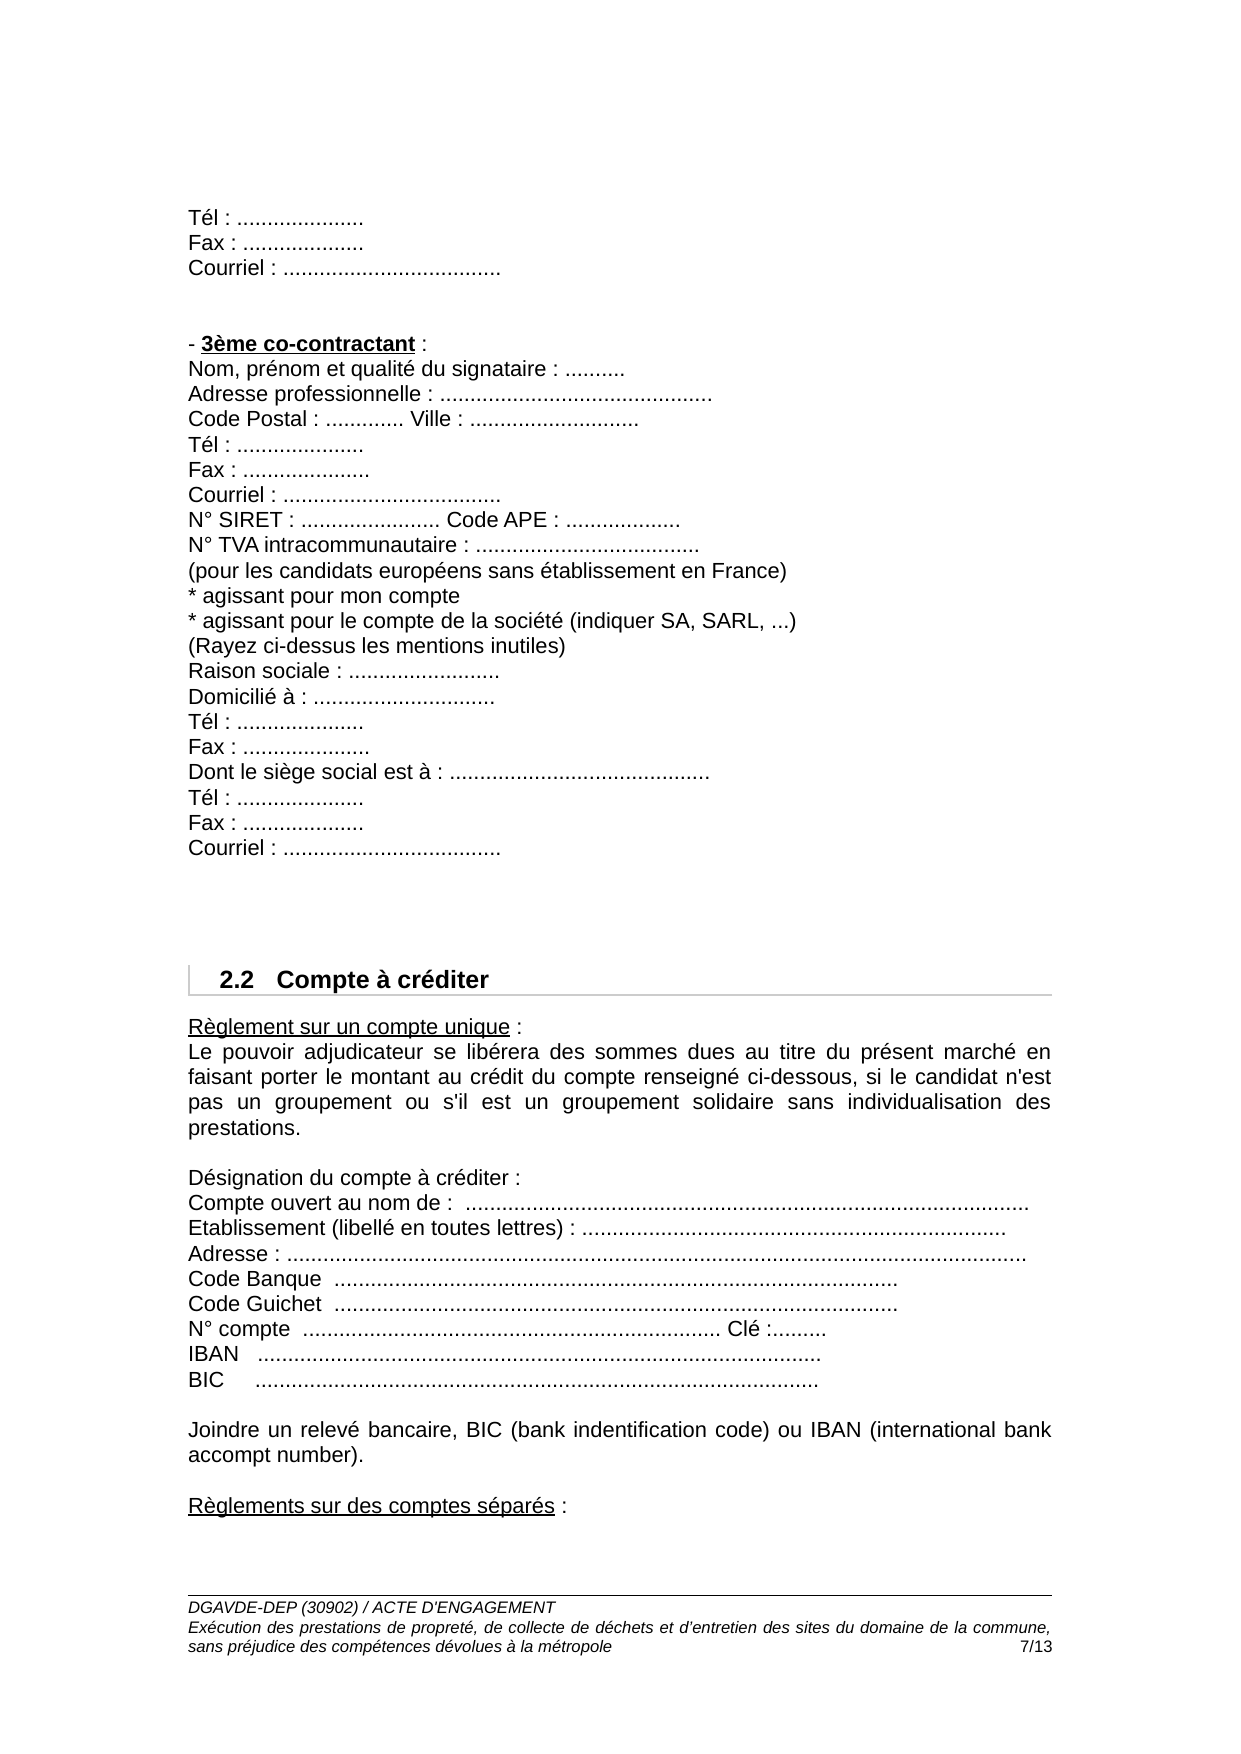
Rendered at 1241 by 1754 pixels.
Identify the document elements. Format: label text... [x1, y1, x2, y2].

text Règlements sur des comptes séparés : [188, 1493, 1052, 1518]
text Compte ouvert au nom de : ............................................................................................. [188, 1190, 1052, 1215]
text Code Postal : ............. Ville : ............................ [188, 406, 1052, 431]
text Code Banque ............................................................................................. [188, 1266, 1052, 1291]
text Adresse professionnelle : ............................................. [188, 381, 1052, 406]
text Etablissement (libellé en toutes lettres) : ...................................................................... [188, 1215, 1052, 1241]
text Tél : ..................... [188, 709, 1052, 734]
text Courriel : .................................... [188, 835, 1052, 860]
text Règlement sur un compte unique : [188, 1014, 1052, 1039]
text N° compte ..................................................................... Clé :......... [188, 1316, 1052, 1341]
text (pour les candidats européens sans établissement en France) [188, 557, 1052, 583]
text Tél : ..................... [188, 204, 1052, 230]
text Joindre un relevé bancaire, BIC (bank indentification code) ou IBAN (international bank accompt number). [188, 1417, 1052, 1467]
text Courriel : .................................... [188, 255, 1052, 280]
subtitle Compte à créditer [190, 965, 1052, 994]
text Code Guichet ............................................................................................. [188, 1291, 1052, 1316]
text Adresse : .......................................................................................................................... [188, 1241, 1052, 1266]
text * agissant pour mon compte [188, 583, 1052, 608]
text Dont le siège social est à : ........................................... [188, 759, 1052, 784]
text Fax : .................... [188, 809, 1052, 835]
text Fax : ..................... [188, 457, 1052, 482]
text N° SIRET : ....................... Code APE : ................... [188, 507, 1052, 532]
text Le pouvoir adjudicateur se libérera des sommes dues au titre du présent marché en faisant porter le montant au crédit du compte renseigné ci-dessous, si le candidat n'est pas un groupement ou s'il est un groupement solidaire sans individualisation des prestations. [188, 1039, 1052, 1140]
text Domicilié à : .............................. [188, 683, 1052, 709]
text - 3ème co-contractant : [188, 331, 1052, 356]
text (Rayez ci-dessus les mentions inutiles) [188, 633, 1052, 658]
text Tél : ..................... [188, 431, 1052, 457]
text Raison sociale : ......................... [188, 658, 1052, 683]
text Nom, prénom et qualité du signataire : .......... [188, 356, 1052, 381]
text Tél : ..................... [188, 784, 1052, 809]
text N° TVA intracommunautaire : ..................................... [188, 532, 1052, 557]
text BIC ............................................................................................. [188, 1367, 1052, 1392]
text Courriel : .................................... [188, 482, 1052, 507]
text IBAN ............................................................................................. [188, 1341, 1052, 1367]
text * agissant pour le compte de la société (indiquer SA, SARL, ...) [188, 608, 1052, 633]
text Fax : .................... [188, 230, 1052, 255]
text Désignation du compte à créditer : [188, 1165, 1052, 1190]
text Fax : ..................... [188, 734, 1052, 759]
